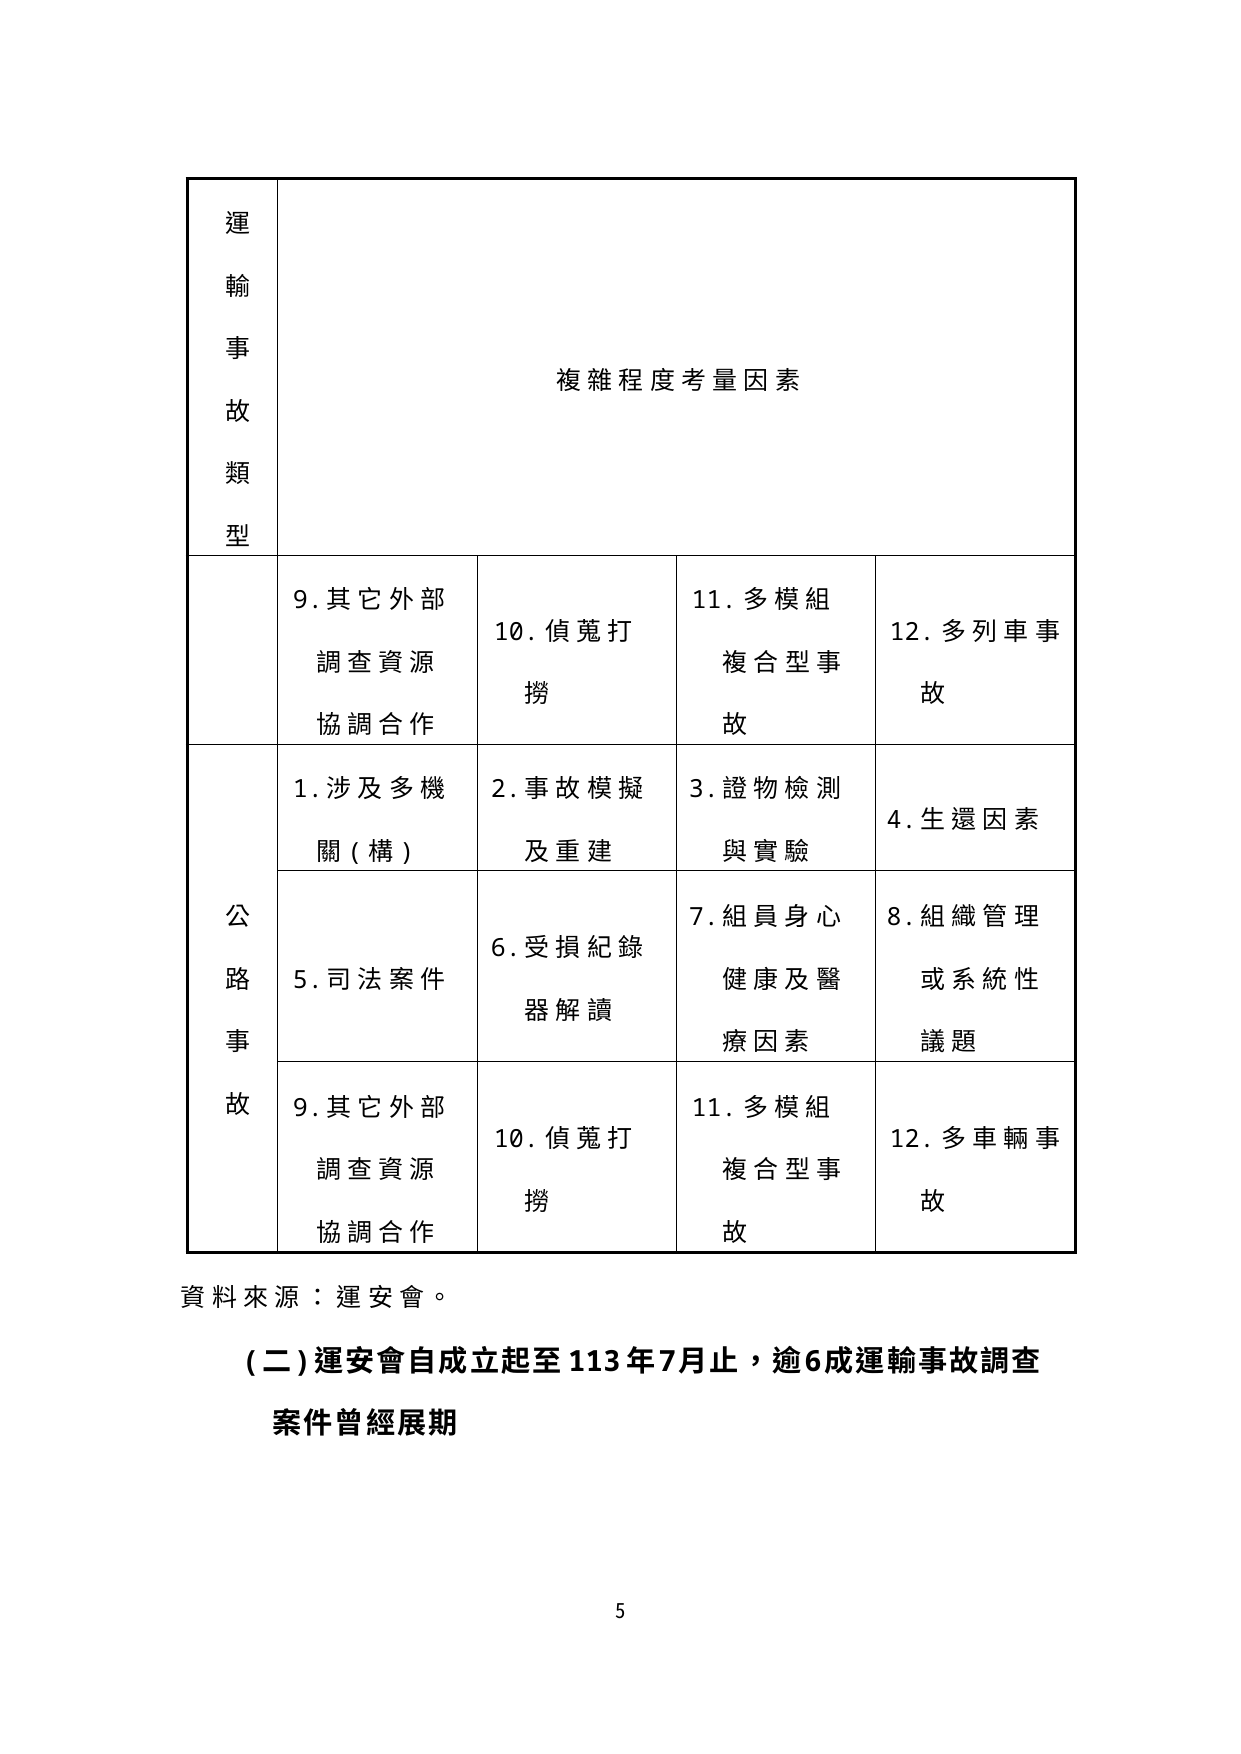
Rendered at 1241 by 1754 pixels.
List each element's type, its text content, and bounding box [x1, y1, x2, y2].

table_cell 2.事故模擬及重建 [478, 745, 676, 870]
table_cell 1.涉及多機關(構) [278, 745, 477, 870]
table_cell 12.多車輛事故 [876, 1062, 1074, 1251]
table_cell 8.組織管理或系統性議題 [876, 871, 1074, 1061]
table_cell 9.其它外部調查資源協調合作 [278, 556, 477, 744]
table_cell 12.多列車事故 [876, 556, 1074, 744]
table_cell [189, 556, 277, 744]
table_cell 3.證物檢測與實驗 [677, 745, 875, 870]
table_cell 4.生還因素 [876, 745, 1074, 870]
table_cell 7.組員身心健康及醫療因素 [677, 871, 875, 1061]
table_header 運輸事故 類型 [189, 180, 277, 555]
table_cell 6.受損紀錄器解讀 [478, 871, 676, 1061]
table_cell 10.偵蒐打撈 [478, 556, 676, 744]
table_cell 11.多模組複合型事故 [677, 556, 875, 744]
table_cell 9.其它外部調查資源協調合作 [278, 1062, 477, 1251]
table_header 複雜程度考量因素 [278, 180, 1074, 555]
text (二)運安會自成立起至113年7月止，逾6成運輸事故調查案件曾經展期 [236, 1317, 1063, 1442]
text 資料來源：運安會。 [172, 1254, 1063, 1317]
table_cell 10.偵蒐打撈 [478, 1062, 676, 1251]
table_cell 公路 事故 [189, 745, 277, 1251]
table_cell 11.多模組複合型事故 [677, 1062, 875, 1251]
table_cell 5.司法案件 [278, 871, 477, 1061]
